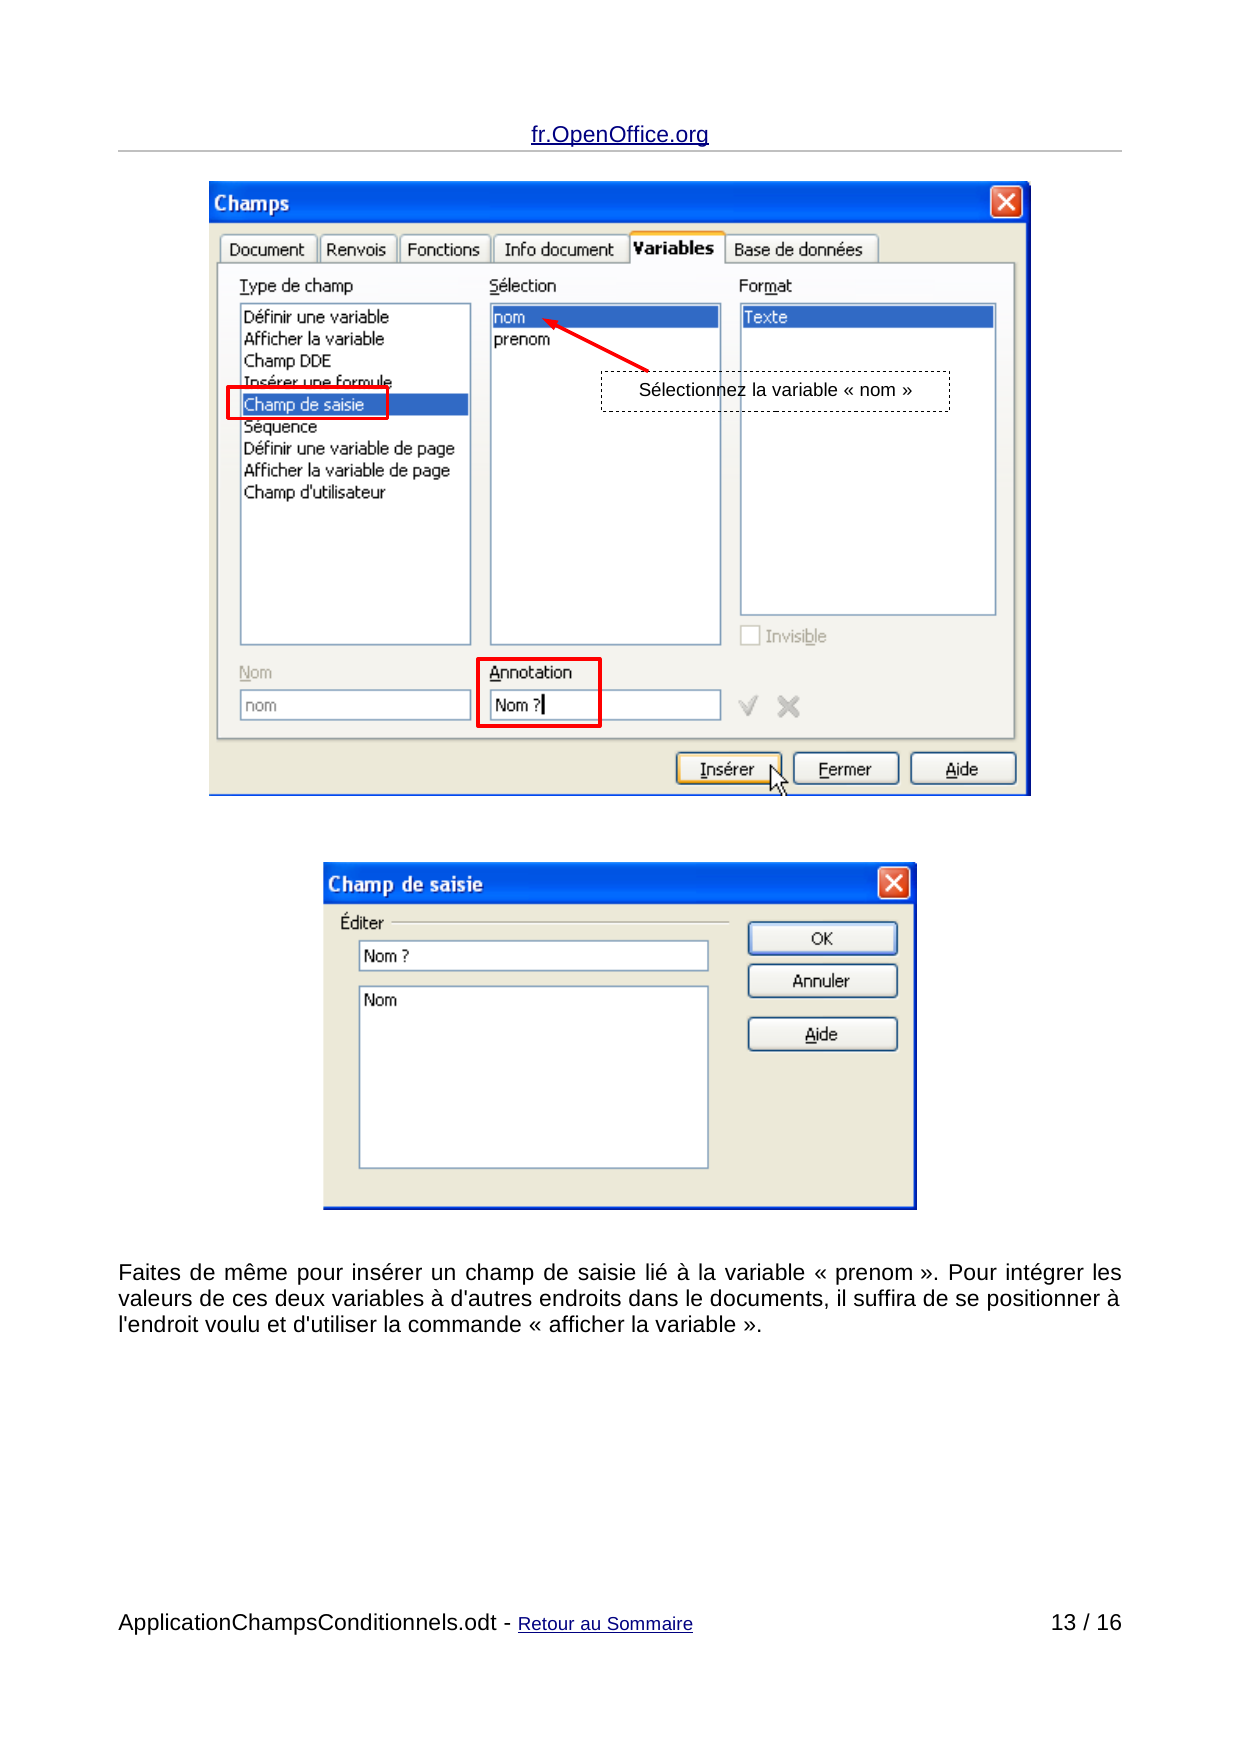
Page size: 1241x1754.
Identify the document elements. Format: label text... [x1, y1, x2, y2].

text Faites de même pour insérer un champ de saisie lié à la variable « prenom ». Pour intégrer les valeurs de ces deux variables à d'autres endroits dans le documents, il suffira de se positionner à l'endroit voulu et d'utiliser la commande « afficher la variable ». [118, 1259, 1122, 1337]
picture [323, 862, 917, 1210]
picture [209, 181, 1031, 796]
